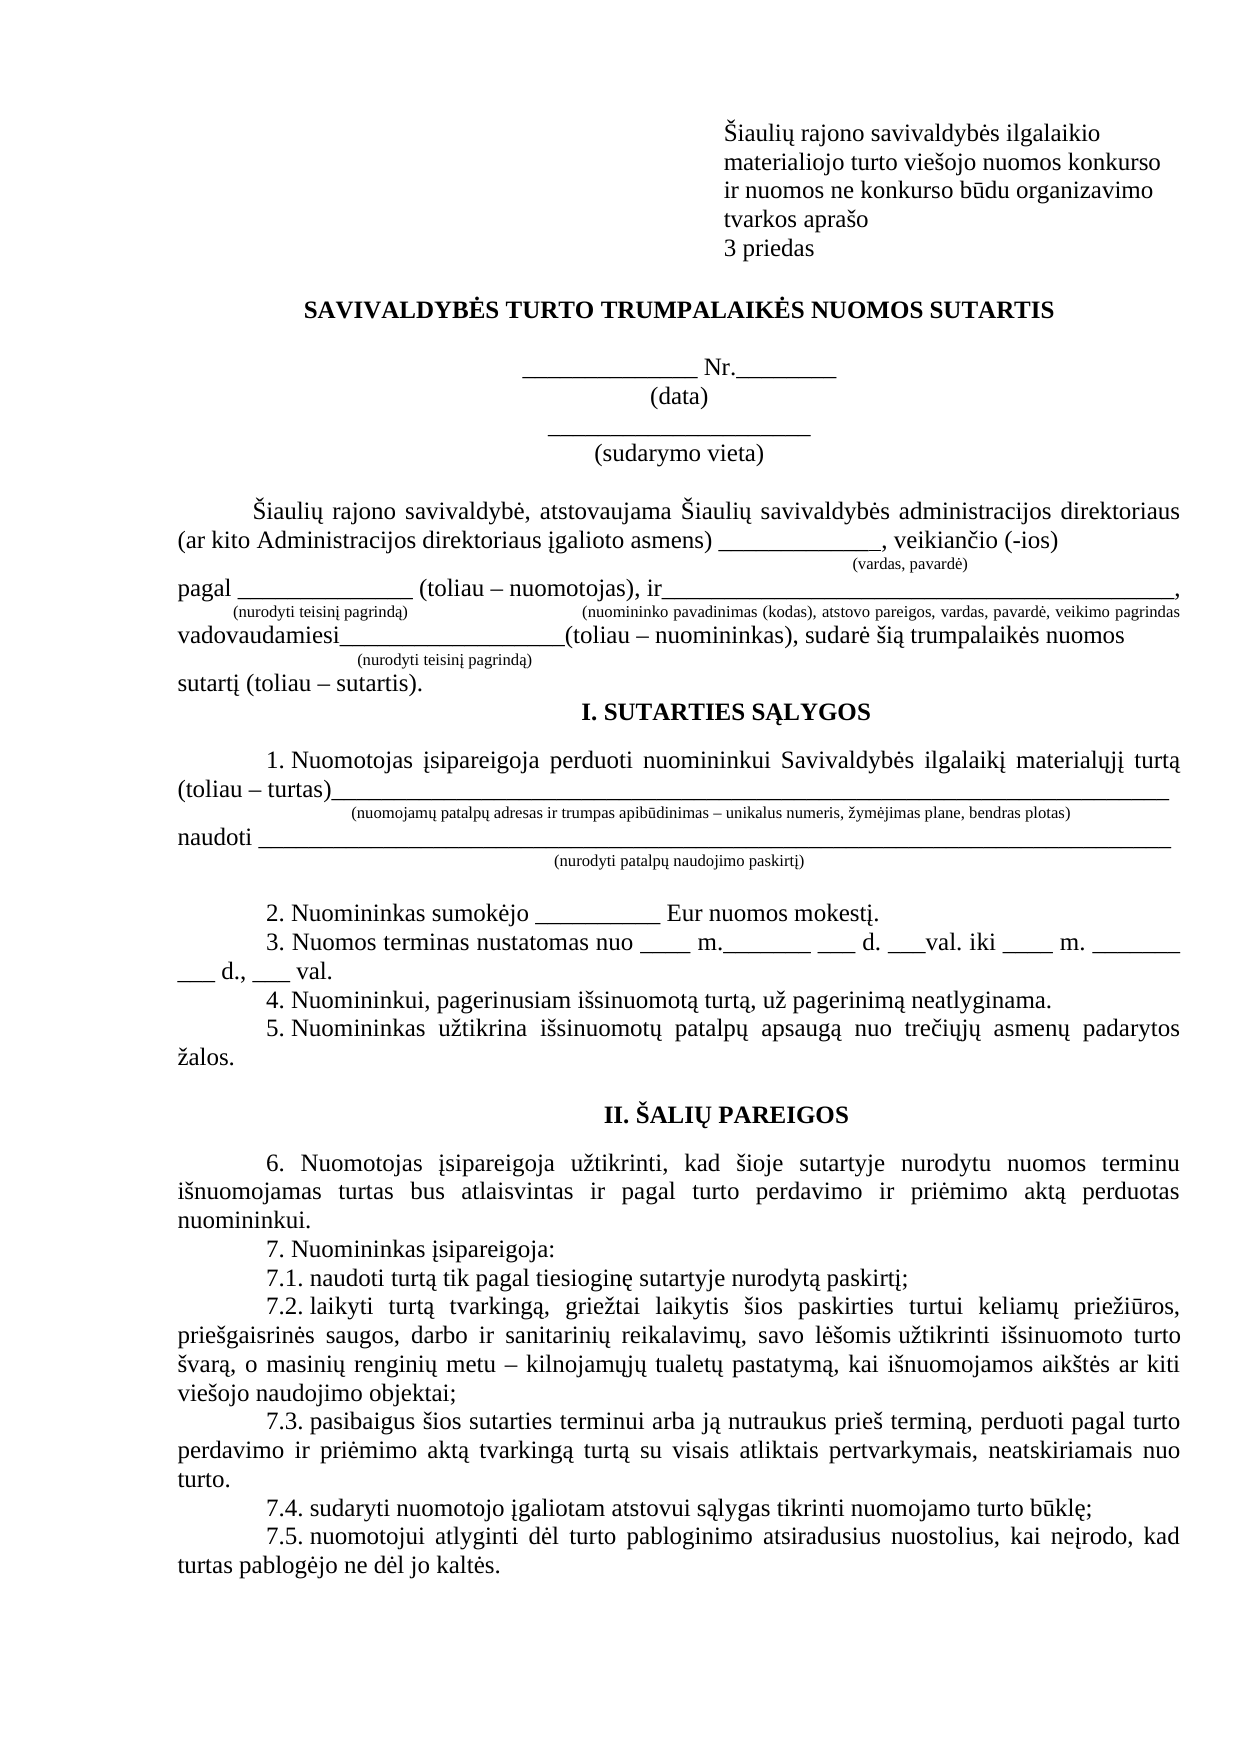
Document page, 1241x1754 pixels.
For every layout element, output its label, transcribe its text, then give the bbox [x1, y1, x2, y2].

text ______________ Nr.________ [177, 352, 1181, 381]
text II. ŠALIŲ PAREIGOS [177, 1100, 1181, 1128]
text sutartį (toliau – sutartis). [177, 668, 1181, 697]
text SAVIVALDYBĖS TURTO TRUMPALAIKĖS NUOMOS SUTARTIS [177, 286, 1181, 323]
text Šiaulių rajono savivaldybė, atstovaujama Šiaulių savivaldybės administracijos direktoriaus (ar kito Administracijos direktoriaus įgalioto asmens) ____________ , veikiančio (-ios) [177, 496, 1181, 553]
text (sudarymo vieta) [177, 438, 1181, 467]
text 5. Nuomininkas užtikrina išsinuomotų patalpų apsaugą nuo trečiųjų asmenų padarytos žalos. [177, 1013, 1181, 1071]
text materialiojo turto viešojo nuomos konkurso [177, 147, 1181, 176]
text 1. Nuomotojas įsipareigoja perduoti nuomininkui Savivaldybės ilgalaikį materialųjį turtą (toliau – turtas)___________________________________________________________________ [177, 745, 1181, 803]
text naudoti _________________________________________________________________________ [177, 822, 1181, 851]
text 7.2. laikyti turtą tvarkingą, griežtai laikytis šios paskirties turtui keliamų priežiūros, priešgaisrinės saugos, darbo ir sanitarinių reikalavimų, savo lėšomis užtikrinti išsinuomoto turto švarą, o masinių renginių metu – kilnojamųjų tualetų pastatymą, kai išnuomojamos aikštės ar kiti viešojo naudojimo objektai; [177, 1291, 1181, 1406]
text 3. Nuomos terminas nustatomas nuo ____ m._______ ___ d. ___val. iki ____ m. _______ ___ d., ___ val. [177, 927, 1181, 985]
text (nurodyti teisinį pagrindą) [177, 649, 1181, 668]
text 7.5. nuomotojui atlyginti dėl turto pabloginimo atsiradusius nuostolius, kai neįrodo, kad turtas pablogėjo ne dėl jo kaltės. [177, 1521, 1181, 1579]
text 2. Nuomininkas sumokėjo __________ Eur nuomos mokestį. [177, 898, 1181, 927]
text _____________________ [177, 410, 1181, 438]
text (data) [177, 381, 1181, 410]
text (vardas, pavardė) [702, 553, 1181, 573]
text 7.4. sudaryti nuomotojo įgaliotam atstovui sąlygas tikrinti nuomojamo turto būklę; [177, 1493, 1181, 1521]
text (nurodyti teisinį pagrindą) (nuomininko pavadinimas (kodas), atstovo pareigos, vardas, pavardė, veikimo pagrindas vadovaudamiesi__________________(toliau – nuomininkas), sudarė šią trumpalaikės nuomos [177, 601, 1181, 649]
text pagal ______________ (toliau – nuomotojas), ir_________________________________________, [177, 573, 1181, 601]
text (nuomojamų patalpų adresas ir trumpas apibūdinimas – unikalus numeris, žymėjimas plane, bendras plotas) [177, 803, 1181, 822]
text (nurodyti patalpų naudojimo paskirtį) [177, 851, 1181, 870]
text 7.3. pasibaigus šios sutarties terminui arba ją nutraukus prieš terminą, perduoti pagal turto perdavimo ir priėmimo aktą tvarkingą turtą su visais atliktais pertvarkymais, neatskiriamais nuo turto. [177, 1406, 1181, 1493]
text Šiaulių rajono savivaldybės ilgalaikio [177, 118, 1181, 147]
text 4. Nuomininkui, pagerinusiam išsinuomotą turtą, už pagerinimą neatlyginama. [177, 985, 1181, 1013]
text I. SUTARTIES SĄLYGOS [177, 697, 1181, 726]
text 3 priedas [177, 233, 1181, 262]
text ir nuomos ne konkurso būdu organizavimo [177, 176, 1181, 204]
text 7.1. naudoti turtą tik pagal tiesioginę sutartyje nurodytą paskirtį; [177, 1263, 1181, 1291]
text 6. Nuomotojas įsipareigoja užtikrinti, kad šioje sutartyje nurodytu nuomos terminu išnuomojamas turtas bus atlaisvintas ir pagal turto perdavimo ir priėmimo aktą perduotas nuomininkui. [177, 1148, 1181, 1234]
text 7. Nuomininkas įsipareigoja: [177, 1234, 1181, 1263]
text tvarkos aprašo [177, 204, 1181, 233]
